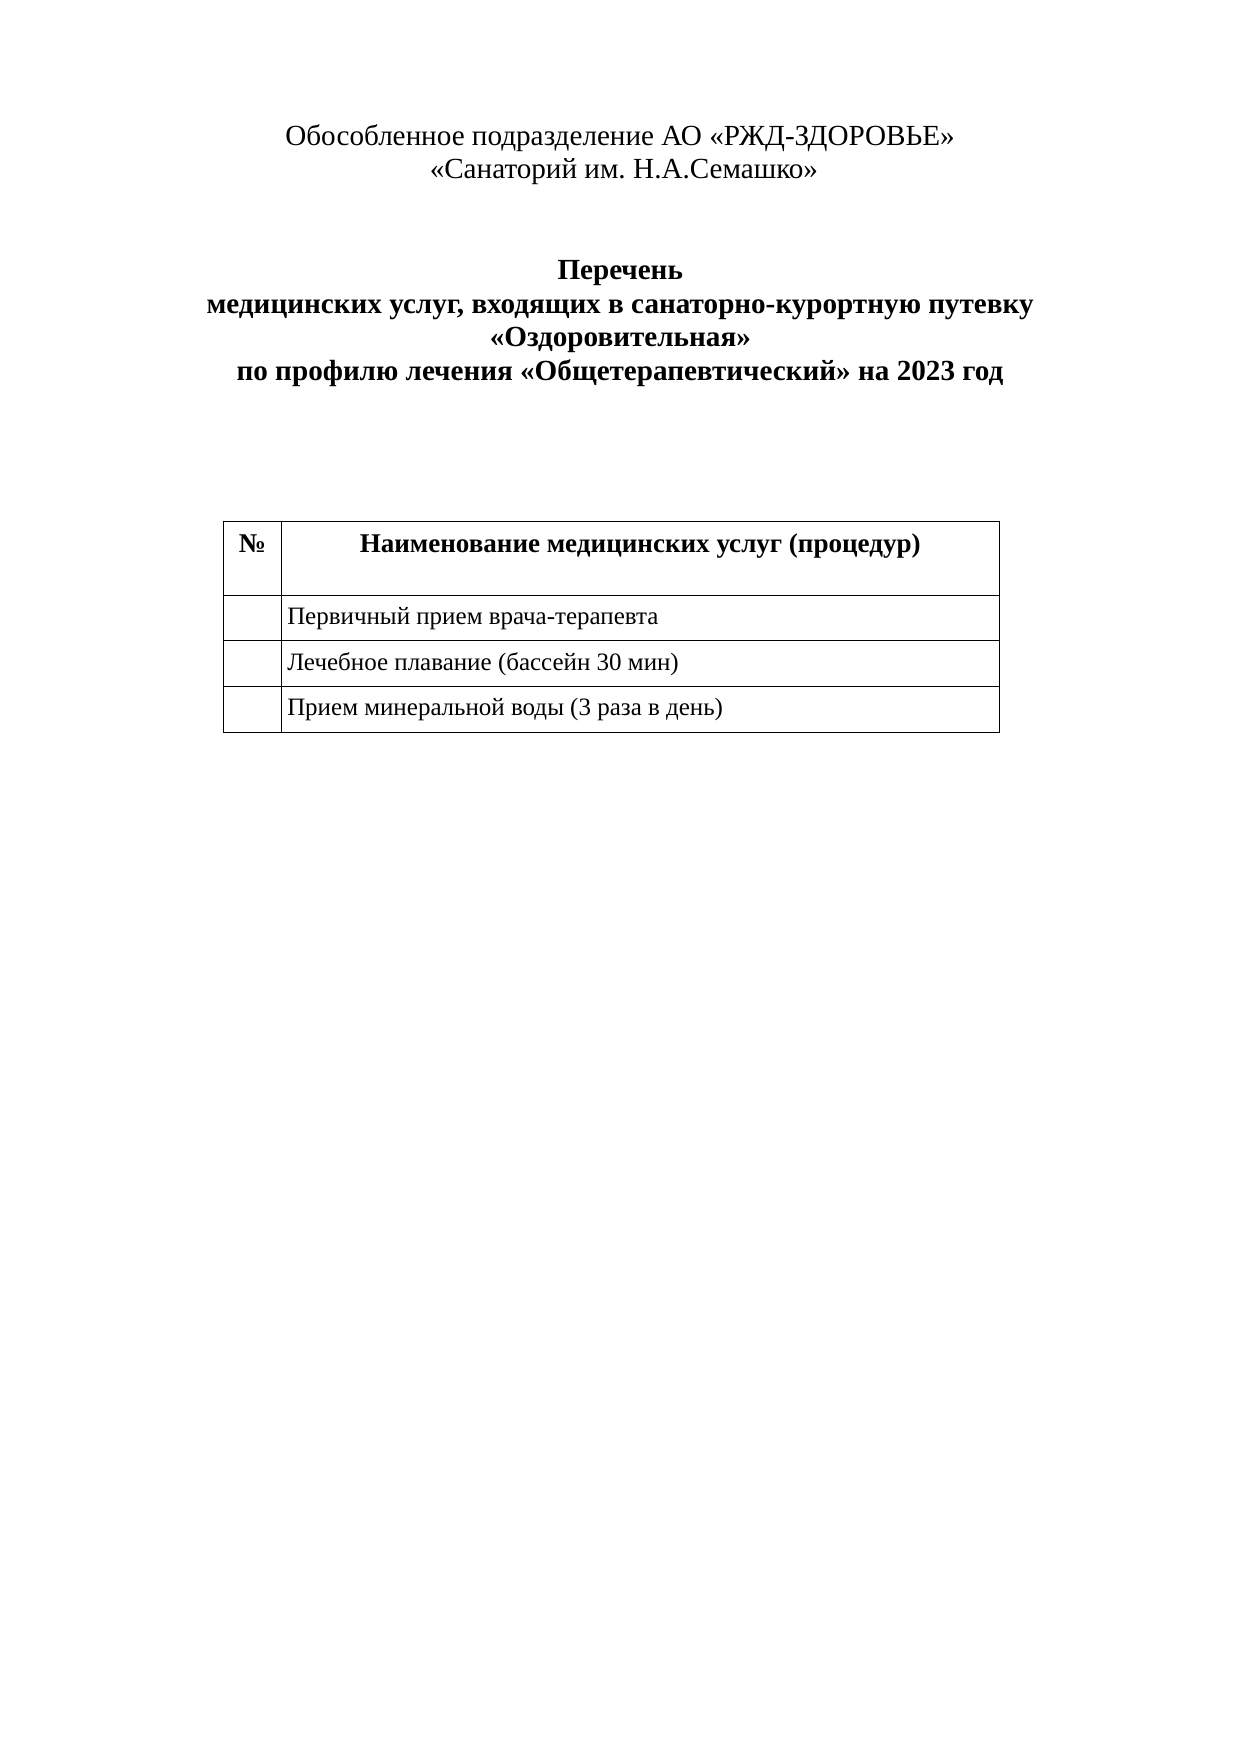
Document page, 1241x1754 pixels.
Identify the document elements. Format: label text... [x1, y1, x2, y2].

table_header Наименование медицинских услуг (процедур) [282, 522, 999, 595]
text Обособленное подразделение АО «РЖД-ЗДОРОВЬЕ» [118, 118, 1122, 152]
text медицинских услуг, входящих в санаторно-курортную путевку «Оздоровительная» [118, 286, 1122, 353]
table_cell Первичный прием врача-терапевта [282, 596, 999, 640]
table_cell Прием минеральной воды (3 раза в день) [282, 687, 999, 731]
table_header № [224, 522, 281, 595]
text Перечень [118, 252, 1122, 286]
text «Санаторий им. Н.А.Семашко» [118, 152, 1122, 185]
table_cell Лечебное плавание (бассейн 30 мин) [282, 641, 999, 686]
table_cell [224, 687, 281, 731]
table_cell [224, 641, 281, 686]
table_cell [224, 596, 281, 640]
text по профилю лечения «Общетерапевтический» на 2023 год [118, 353, 1122, 386]
